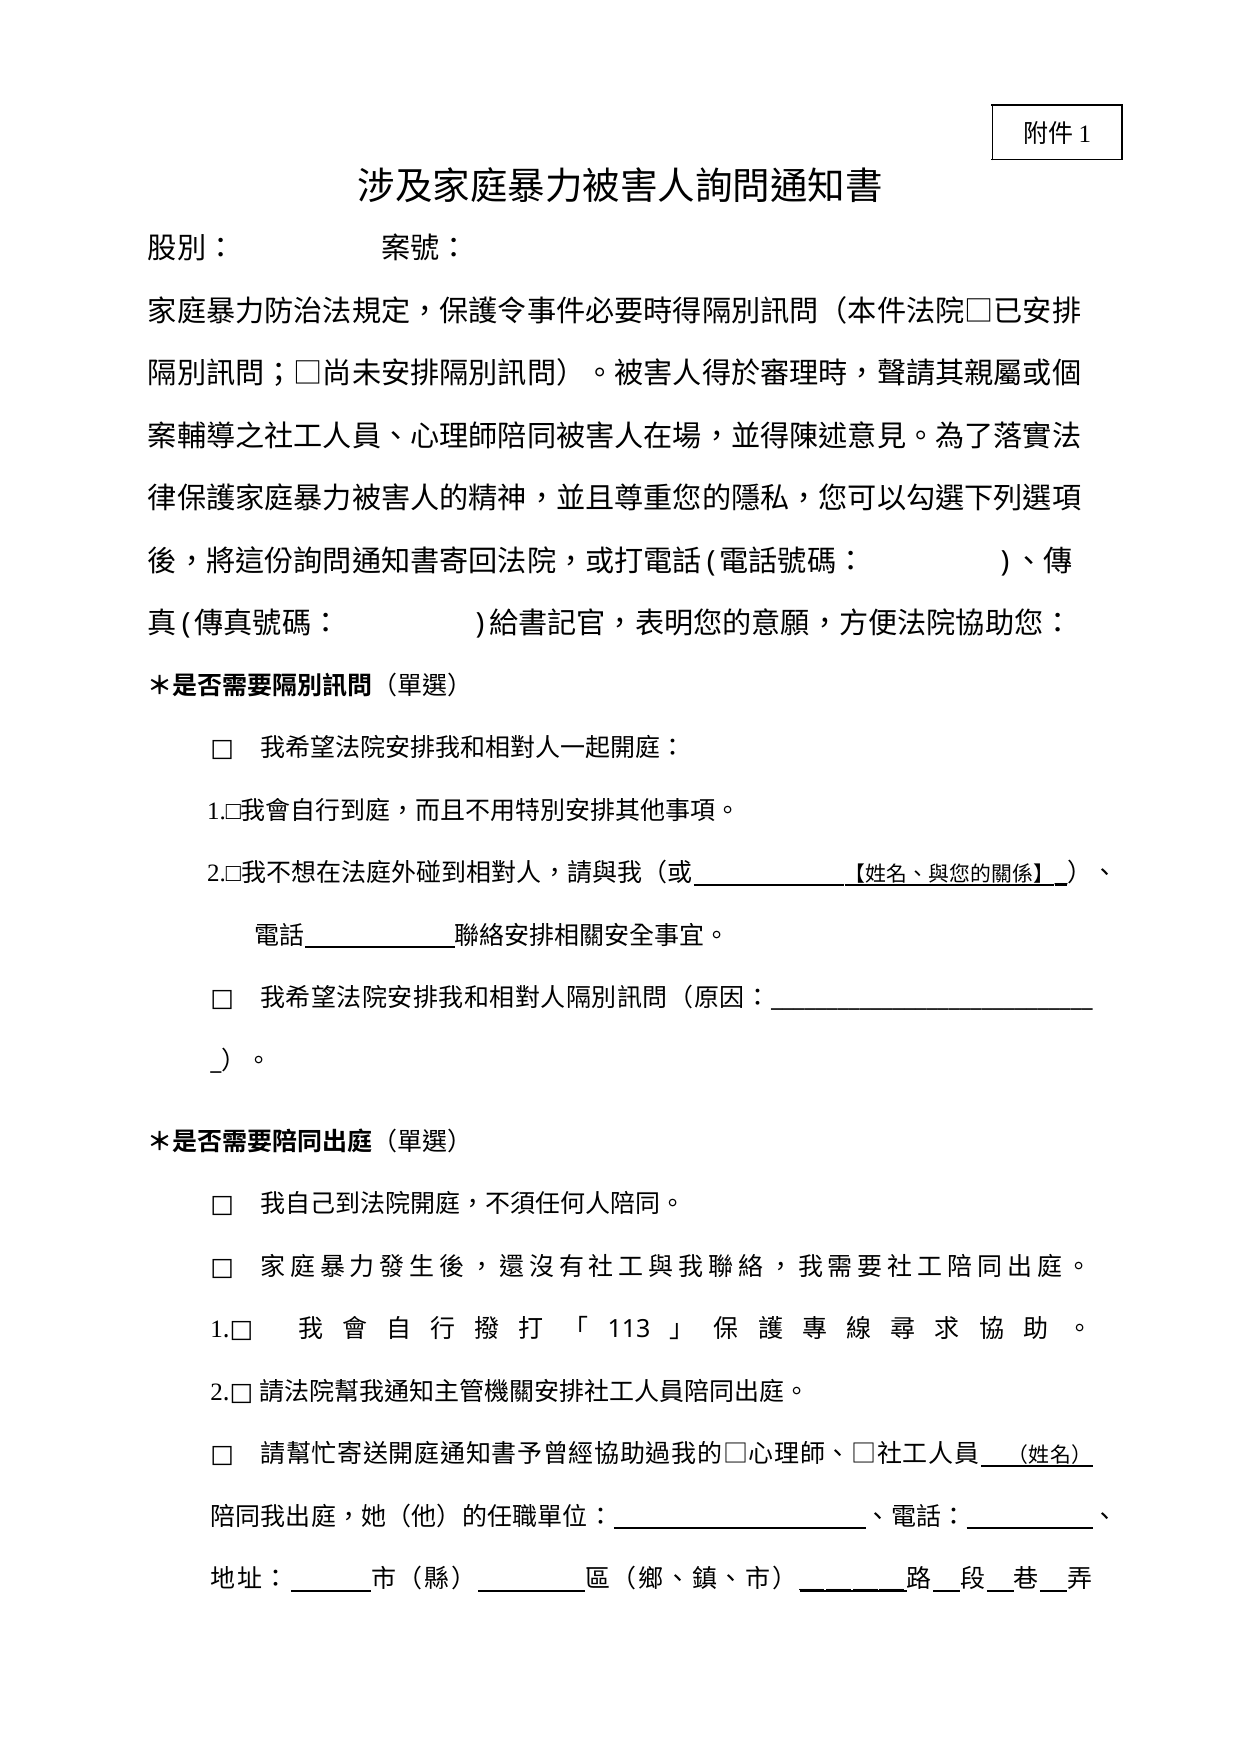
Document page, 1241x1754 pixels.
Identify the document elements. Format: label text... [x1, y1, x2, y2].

list 請幫忙寄送開庭通知書予曾經協助過我的□心理師、□社工人員 （姓名） 陪同我出庭，她（他）的任職單位： 、電話： 、 地址： 市（縣） 區（鄉、鎮、市）＿＿＿＿路 段 巷 弄 號＿＿＿樓 [210, 1410, 1092, 1598]
text 2.□我不想在法庭外碰到相對人，請與我（或 【姓名、與您的關係】_）、 電話 聯絡安排相關安全事宜。 [207, 829, 1092, 954]
list 我希望法院安排我和相對人一起開庭： [210, 704, 1092, 767]
text 家庭暴力防治法規定，保護令事件必要時得隔別訊問（本件法院□已安排隔別訊問；□尚未安排隔別訊問）。被害人得於審理時，聲請其親屬或個案輔導之社工人員、心理師陪同被害人在場，並得陳述意見。為了落實法律保護家庭暴力被害人的精神，並且尊重您的隱私，您可以勾選下列選項後，將這份詢問通知書寄回法院，或打電話(電話號碼： )、傳真(傳真號碼： )給書記官，表明您的意願，方便法院協助您： [148, 267, 1092, 642]
list 我希望法院安排我和相對人隔別訊問（原因：______________________________）。 [210, 954, 1092, 1079]
text 涉及家庭暴力被害人詢問通知書 [148, 106, 1092, 204]
text ＊是否需要隔別訊問（單選） [148, 642, 1092, 704]
text ＊是否需要陪同出庭（單選） [148, 1098, 1092, 1160]
list 家庭暴力發生後，還沒有社工與我聯絡，我需要社工陪同出庭。 1.□ 我會自行撥打「113」保護專線尋求協助。 2.□ 請法院幫我通知主管機關安排社工人員陪同出庭。 [210, 1223, 1092, 1410]
text 附件1 [1008, 113, 1106, 149]
list 我自己到法院開庭，不須任何人陪同。 [210, 1160, 1092, 1223]
text 1.□我會自行到庭，而且不用特別安排其他事項。 [207, 767, 1092, 829]
text 股別： 案號： [148, 204, 1092, 267]
text 涉及家庭暴力被害人詢問通知書 [993, 106, 1121, 159]
